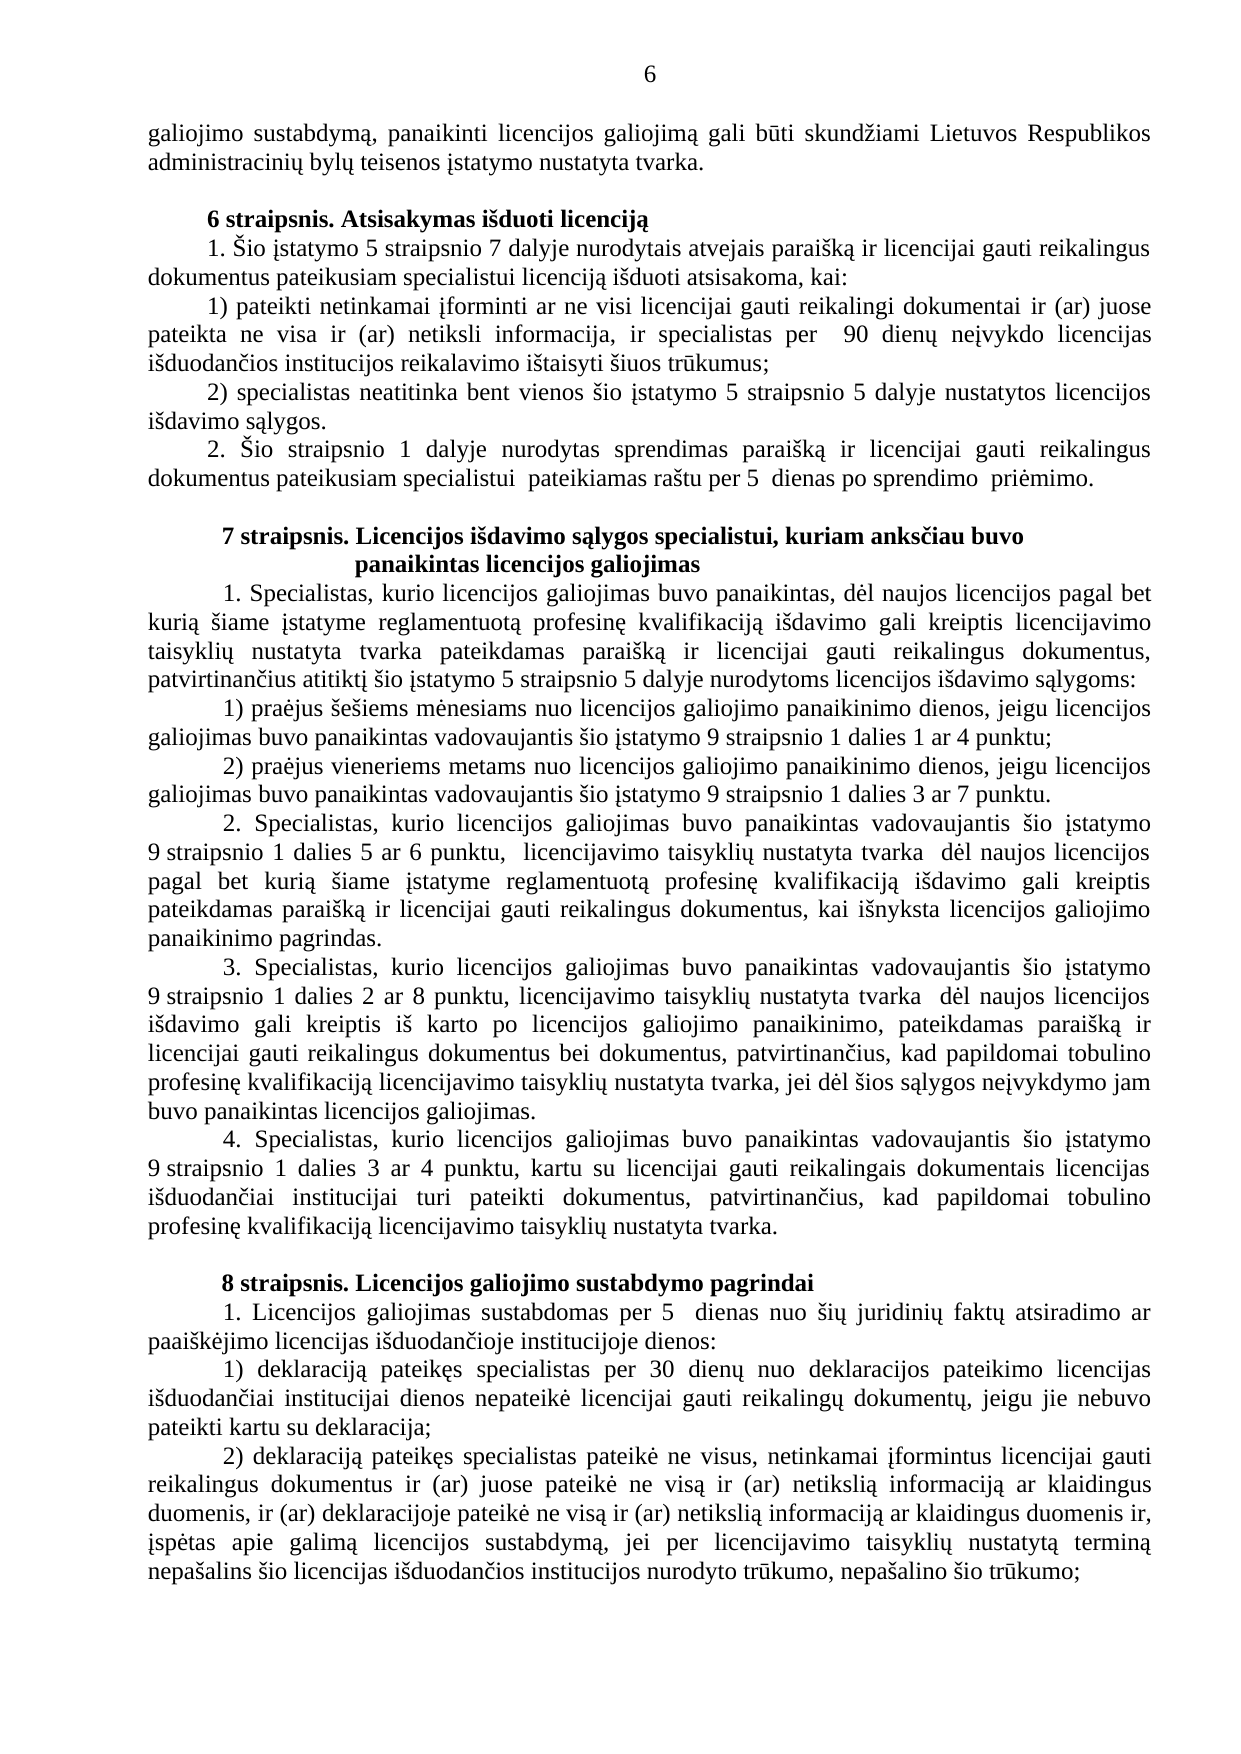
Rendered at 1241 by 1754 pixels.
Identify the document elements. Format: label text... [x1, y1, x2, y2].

text 2) specialistas neatitinka bent vienos šio įstatymo 5 straipsnio 5 dalyje nustatytos licencijos išdavimo sąlygos. [148, 377, 1152, 434]
text 1) deklaraciją pateikęs specialistas per 30 dienų nuo deklaracijos pateikimo licencijas išduodančiai institucijai dienos nepateikė licencijai gauti reikalingų dokumentų, jeigu jie nebuvo pateikti kartu su deklaracija; [148, 1354, 1152, 1441]
text 2. Šio straipsnio 1 dalyje nurodytas sprendimas paraišką ir licencijai gauti reikalingus dokumentus pateikusiam specialistui pateikiamas raštu per 5 dienas po sprendimo priėmimo. [148, 434, 1152, 492]
text 6 straipsnis. Atsisakymas išduoti licenciją [148, 204, 1152, 233]
text 2. Specialistas, kurio licencijos galiojimas buvo panaikintas vadovaujantis šio įstatymo 9 straipsnio 1 dalies 5 ar 6 punktu, licencijavimo taisyklių nustatyta tvarka dėl naujos licencijos pagal bet kurią šiame įstatyme reglamentuotą profesinę kvalifikaciją išdavimo gali kreiptis pateikdamas paraišką ir licencijai gauti reikalingus dokumentus, kai išnyksta licencijos galiojimo panaikinimo pagrindas. [148, 808, 1152, 952]
text 1. Šio įstatymo 5 straipsnio 7 dalyje nurodytais atvejais paraišką ir licencijai gauti reikalingus dokumentus pateikusiam specialistui licenciją išduoti atsisakoma, kai: [148, 233, 1152, 291]
text galiojimo sustabdymą, panaikinti licencijos galiojimą gali būti skundžiami Lietuvos Respublikos administracinių bylų teisenos įstatymo nustatyta tvarka. [148, 118, 1152, 176]
text 4. Specialistas, kurio licencijos galiojimas buvo panaikintas vadovaujantis šio įstatymo 9 straipsnio 1 dalies 3 ar 4 punktu, kartu su licencijai gauti reikalingais dokumentais licencijas išduodančiai institucijai turi pateikti dokumentus, patvirtinančius, kad papildomai tobulino profesinę kvalifikaciją licencijavimo taisyklių nustatyta tvarka. [148, 1124, 1152, 1239]
text 1) pateikti netinkamai įforminti ar ne visi licencijai gauti reikalingi dokumentai ir (ar) juose pateikta ne visa ir (ar) netiksli informacija, ir specialistas per 90 dienų neįvykdo licencijas išduodančios institucijos reikalavimo ištaisyti šiuos trūkumus; [148, 291, 1152, 377]
text 8 straipsnis. Licencijos galiojimo sustabdymo pagrindai [148, 1268, 1152, 1297]
text 1. Specialistas, kurio licencijos galiojimas buvo panaikintas, dėl naujos licencijos pagal bet kurią šiame įstatyme reglamentuotą profesinę kvalifikaciją išdavimo gali kreiptis licencijavimo taisyklių nustatyta tvarka pateikdamas paraišką ir licencijai gauti reikalingus dokumentus, patvirtinančius atitiktį šio įstatymo 5 straipsnio 5 dalyje nurodytoms licencijos išdavimo sąlygoms: [148, 578, 1152, 693]
text 2) praėjus vieneriems metams nuo licencijos galiojimo panaikinimo dienos, jeigu licencijos galiojimas buvo panaikintas vadovaujantis šio įstatymo 9 straipsnio 1 dalies 3 ar 7 punktu. [148, 751, 1152, 808]
text 1. Licencijos galiojimas sustabdomas per 5 dienas nuo šių juridinių faktų atsiradimo ar paaiškėjimo licencijas išduodančioje institucijoje dienos: [148, 1297, 1152, 1354]
text 1) praėjus šešiems mėnesiams nuo licencijos galiojimo panaikinimo dienos, jeigu licencijos galiojimas buvo panaikintas vadovaujantis šio įstatymo 9 straipsnio 1 dalies 1 ar 4 punktu; [148, 693, 1152, 751]
text 3. Specialistas, kurio licencijos galiojimas buvo panaikintas vadovaujantis šio įstatymo 9 straipsnio 1 dalies 2 ar 8 punktu, licencijavimo taisyklių nustatyta tvarka dėl naujos licencijos išdavimo gali kreiptis iš karto po licencijos galiojimo panaikinimo, pateikdamas paraišką ir licencijai gauti reikalingus dokumentus bei dokumentus, patvirtinančius, kad papildomai tobulino profesinę kvalifikaciją licencijavimo taisyklių nustatyta tvarka, jei dėl šios sąlygos neįvykdymo jam buvo panaikintas licencijos galiojimas. [148, 952, 1152, 1124]
text 7 straipsnis. Licencijos išdavimo sąlygos specialistui, kuriam anksčiau buvo panaikintas licencijos galiojimas [222, 521, 1152, 578]
text 2) deklaraciją pateikęs specialistas pateikė ne visus, netinkamai įformintus licencijai gauti reikalingus dokumentus ir (ar) juose pateikė ne visą ir (ar) netikslią informaciją ar klaidingus duomenis, ir (ar) deklaracijoje pateikė ne visą ir (ar) netikslią informaciją ar klaidingus duomenis ir, įspėtas apie galimą licencijos sustabdymą, jei per licencijavimo taisyklių nustatytą terminą nepašalins šio licencijas išduodančios institucijos nurodyto trūkumo, nepašalino šio trūkumo; [148, 1441, 1152, 1584]
